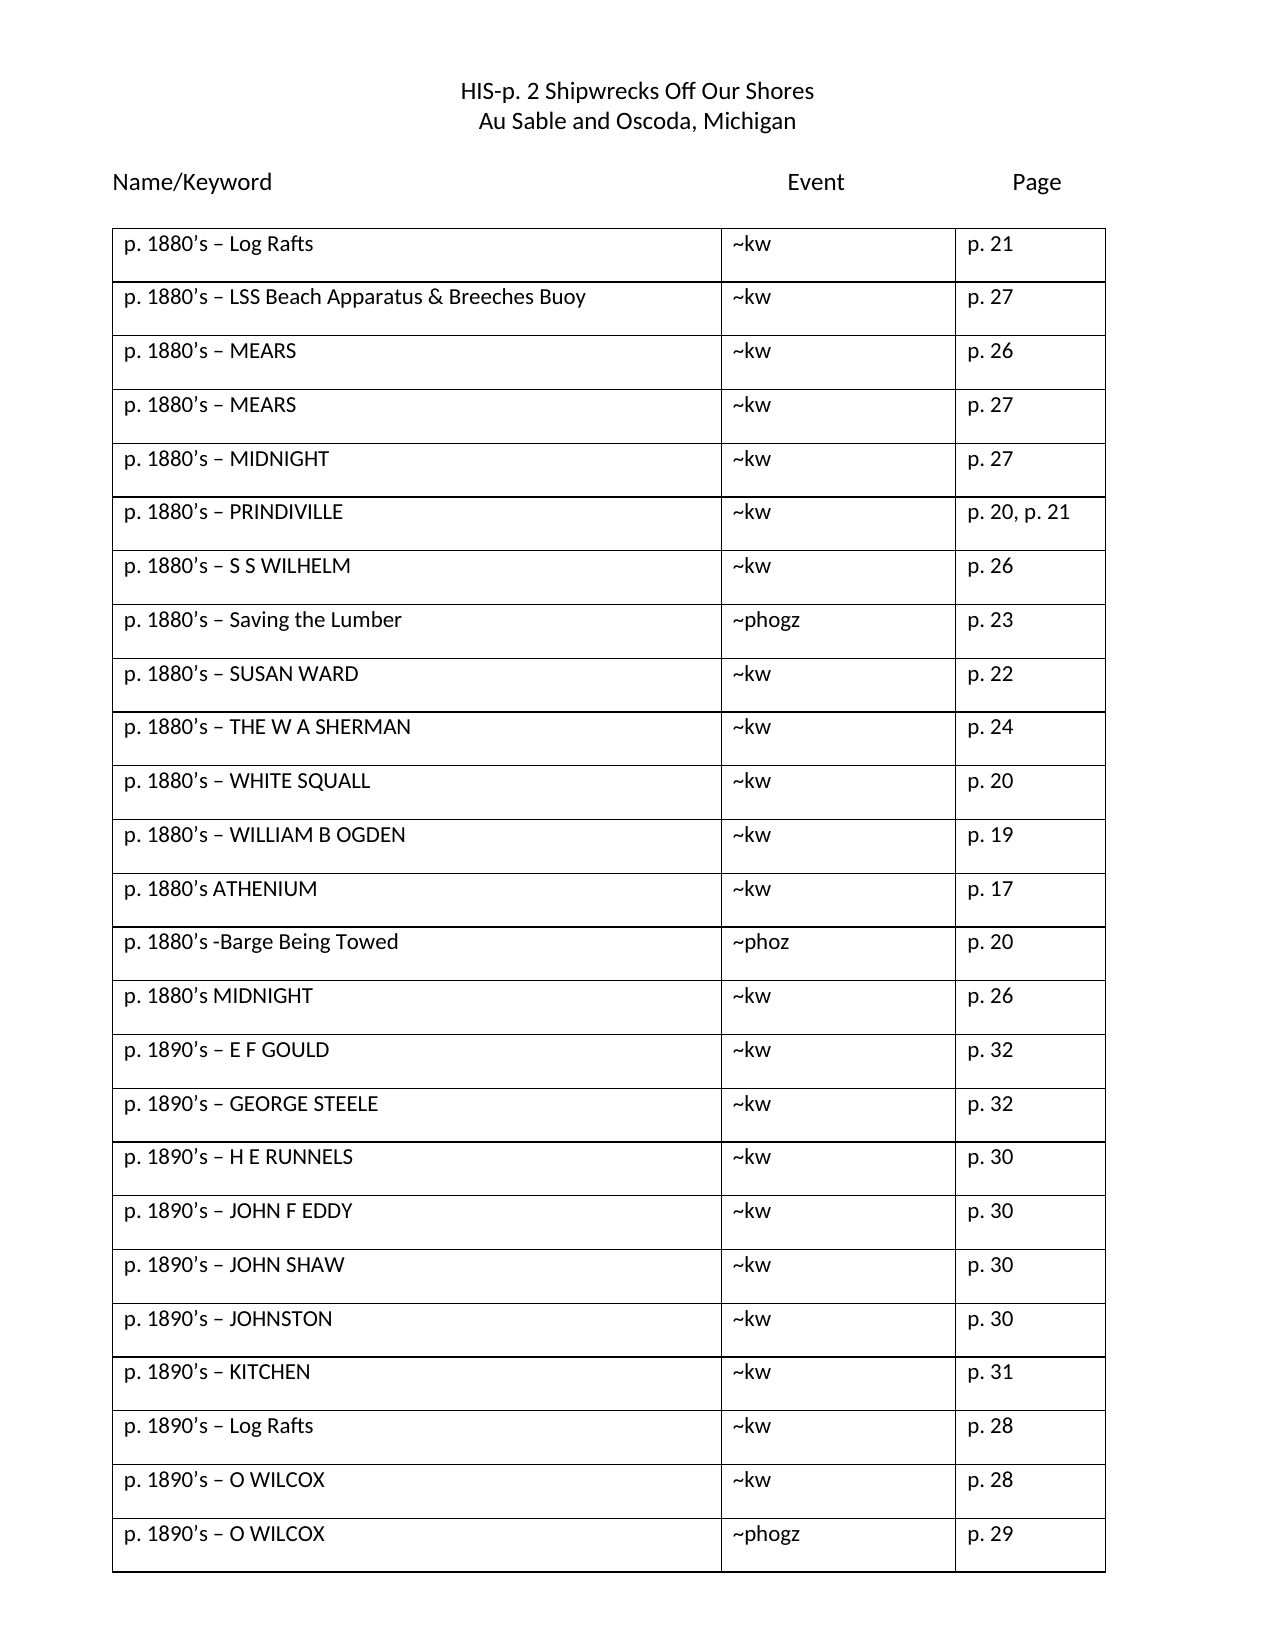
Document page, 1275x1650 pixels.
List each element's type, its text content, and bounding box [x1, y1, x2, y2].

table_cell p. 1880’s – SUSAN WARD [113, 659, 721, 711]
table_cell p. 1890’s – O WILCOX [113, 1465, 721, 1518]
table_cell p. 1880’s MIDNIGHT [113, 981, 721, 1034]
table_cell ~phogz [722, 605, 955, 658]
table_cell p. 1880’s – Log Rafts [113, 229, 721, 281]
table_cell ~kw [722, 1143, 955, 1195]
table_cell p. 1880’s ATHENIUM [113, 874, 721, 926]
table_cell ~kw [722, 820, 955, 873]
table_cell p. 1890’s – KITCHEN [113, 1358, 721, 1410]
table_cell p. 1880’s – LSS Beach Apparatus & Breeches Buoy [113, 283, 721, 335]
table_cell ~kw [722, 1304, 955, 1356]
table_cell p. 1880’s – THE W A SHERMAN [113, 713, 721, 765]
table_cell ~kw [722, 713, 955, 765]
table_cell ~kw [722, 551, 955, 604]
table_cell ~kw [722, 444, 955, 496]
table_cell p. 28 [956, 1465, 1105, 1518]
table_cell p. 20 [956, 928, 1105, 980]
table_cell ~kw [722, 1035, 955, 1088]
table_cell p. 30 [956, 1304, 1105, 1356]
table_cell p. 1890’s – E F GOULD [113, 1035, 721, 1088]
table_cell p. 20 [956, 766, 1105, 819]
table_cell ~kw [722, 1465, 955, 1518]
table_cell p. 26 [956, 551, 1105, 604]
table_cell ~kw [722, 336, 955, 389]
table_cell p. 27 [956, 390, 1105, 443]
table_cell p. 27 [956, 444, 1105, 496]
table_cell p. 1890’s – Log Rafts [113, 1411, 721, 1464]
table_cell ~kw [722, 981, 955, 1034]
table_cell p. 32 [956, 1089, 1105, 1141]
table_cell p. 17 [956, 874, 1105, 926]
table_cell p. 1890’s – H E RUNNELS [113, 1143, 721, 1195]
table_cell ~kw [722, 283, 955, 335]
table_cell ~kw [722, 1411, 955, 1464]
table_cell p. 26 [956, 336, 1105, 389]
table_cell p. 31 [956, 1358, 1105, 1410]
table_cell ~kw [722, 229, 955, 281]
table_cell p. 1890’s – GEORGE STEELE [113, 1089, 721, 1141]
table_cell p. 23 [956, 605, 1105, 658]
table_cell p. 32 [956, 1035, 1105, 1088]
table_cell p. 1880’s – MIDNIGHT [113, 444, 721, 496]
table_cell p. 1880’s – Saving the Lumber [113, 605, 721, 658]
table_cell p. 19 [956, 820, 1105, 873]
table_cell p. 21 [956, 229, 1105, 281]
table_cell ~kw [722, 1250, 955, 1303]
table_cell p. 1890’s – JOHNSTON [113, 1304, 721, 1356]
table_cell p. 28 [956, 1411, 1105, 1464]
table_cell p. 1880’s – WHITE SQUALL [113, 766, 721, 819]
table_cell p. 1880’s -Barge Being Towed [113, 928, 721, 980]
table_cell p. 1890’s – JOHN SHAW [113, 1250, 721, 1303]
table_cell p. 30 [956, 1196, 1105, 1249]
table_cell p. 20, p. 21 [956, 498, 1105, 550]
table_cell p. 30 [956, 1250, 1105, 1303]
table_cell ~kw [722, 659, 955, 711]
table_cell ~phogz [722, 1519, 955, 1571]
table_cell ~kw [722, 874, 955, 926]
table_cell p. 26 [956, 981, 1105, 1034]
table_cell p. 27 [956, 283, 1105, 335]
table_cell ~kw [722, 1089, 955, 1141]
table_cell ~kw [722, 1358, 955, 1410]
table_cell ~kw [722, 498, 955, 550]
table_cell p. 1880’s – PRINDIVILLE [113, 498, 721, 550]
table_cell ~phoz [722, 928, 955, 980]
table_cell ~kw [722, 1196, 955, 1249]
table_cell p. 1880’s – S S WILHELM [113, 551, 721, 604]
table_cell p. 1880’s – WILLIAM B OGDEN [113, 820, 721, 873]
table_cell p. 30 [956, 1143, 1105, 1195]
table_cell ~kw [722, 390, 955, 443]
table_cell p. 22 [956, 659, 1105, 711]
table_cell p. 1890’s – O WILCOX [113, 1519, 721, 1571]
table_cell p. 29 [956, 1519, 1105, 1571]
table_cell ~kw [722, 766, 955, 819]
table_cell p. 1890’s – JOHN F EDDY [113, 1196, 721, 1249]
table_cell p. 1880’s – MEARS [113, 390, 721, 443]
table_cell p. 1880’s – MEARS [113, 336, 721, 389]
table_cell p. 24 [956, 713, 1105, 765]
